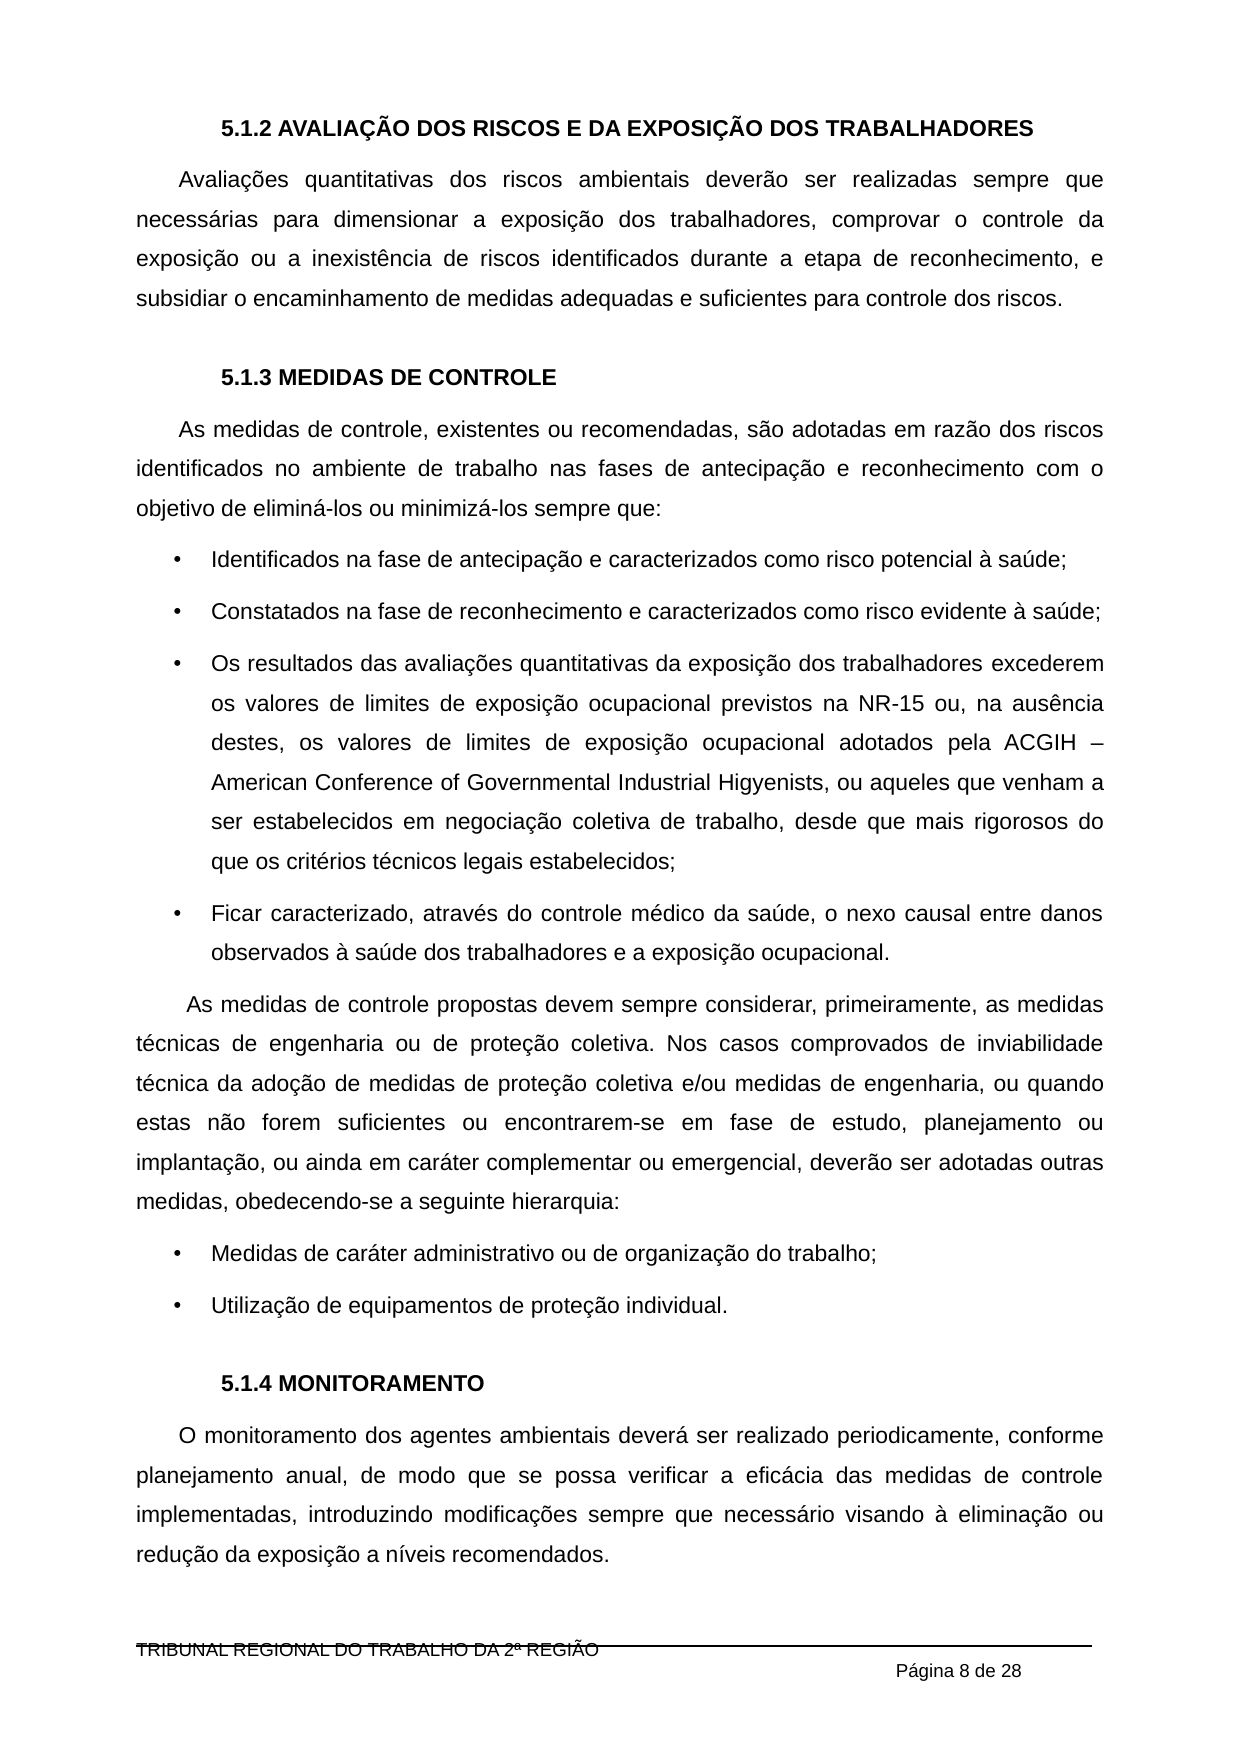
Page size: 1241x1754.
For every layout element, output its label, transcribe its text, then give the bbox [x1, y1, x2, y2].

text As medidas de controle propostas devem sempre considerar, primeiramente, as medidas técnicas de engenharia ou de proteção coletiva. Nos casos comprovados de inviabilidade técnica da adoção de medidas de proteção coletiva e/ou medidas de engenharia, ou quando estas não forem suficientes ou encontrarem-se em fase de estudo, planejamento ou implantação, ou ainda em caráter complementar ou emergencial, deverão ser adotadas outras medidas, obedecendo-se a seguinte hierarquia: [136, 991, 1104, 1214]
list Constatados na fase de reconhecimento e caracterizados como risco evidente à saúde; [173, 598, 1104, 625]
text O monitoramento dos agentes ambientais deverá ser realizado periodicamente, conforme planejamento anual, de modo que se possa verificar a eficácia das medidas de controle implementadas, introduzindo modificações sempre que necessário visando à eliminação ou redução da exposição a níveis recomendados. [136, 1422, 1104, 1567]
list Medidas de caráter administrativo ou de organização do trabalho; [173, 1240, 1104, 1266]
list Os resultados das avaliações quantitativas da exposição dos trabalhadores excederem os valores de limites de exposição ocupacional previstos na NR-15 ou, na ausência destes, os valores de limites de exposição ocupacional adotados pela ACGIH – American Conference of Governmental Industrial Higyenists, ou aqueles que venham a ser estabelecidos em negociação coletiva de trabalho, desde que mais rigorosos do que os critérios técnicos legais estabelecidos; [173, 650, 1104, 874]
list Utilização de equipamentos de proteção individual. [173, 1292, 1104, 1318]
text 5.1.3 MEDIDAS DE CONTROLE [136, 364, 1104, 390]
text Avaliações quantitativas dos riscos ambientais deverão ser realizadas sempre que necessárias para dimensionar a exposição dos trabalhadores, comprovar o controle da exposição ou a inexistência de riscos identificados durante a etapa de reconhecimento, e subsidiar o encaminhamento de medidas adequadas e suficientes para controle dos riscos. [136, 166, 1104, 311]
text 5.1.4 MONITORAMENTO [136, 1370, 1104, 1397]
list Ficar caracterizado, através do controle médico da saúde, o nexo causal entre danos observados à saúde dos trabalhadores e a exposição ocupacional. [173, 899, 1104, 965]
text As medidas de controle, existentes ou recomendadas, são adotadas em razão dos riscos identificados no ambiente de trabalho nas fases de antecipação e reconhecimento com o objetivo de eliminá-los ou minimizá-los sempre que: [136, 416, 1104, 521]
text 5.1.2 AVALIAÇÃO DOS RISCOS E DA EXPOSIÇÃO DOS TRABALHADORES [136, 114, 1104, 141]
list Identificados na fase de antecipação e caracterizados como risco potencial à saúde; [173, 546, 1104, 573]
